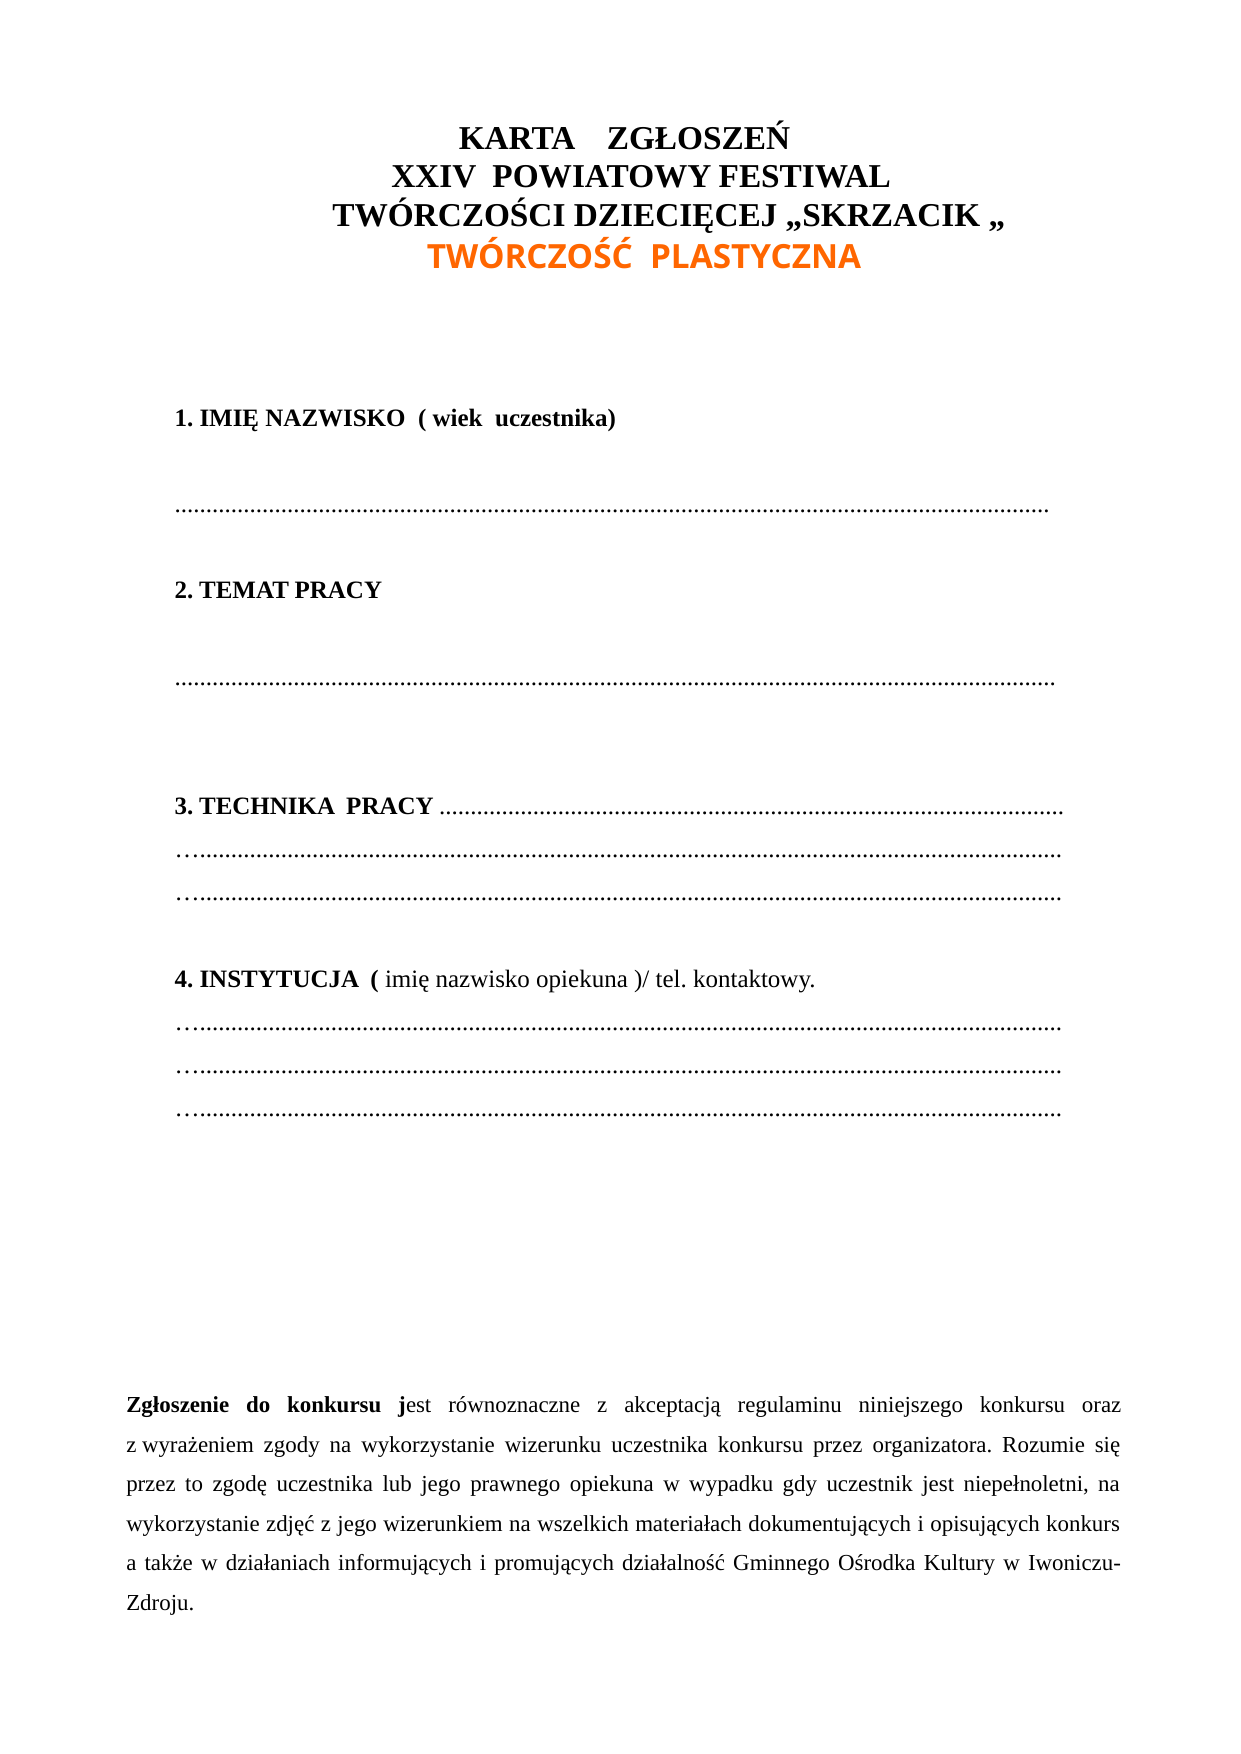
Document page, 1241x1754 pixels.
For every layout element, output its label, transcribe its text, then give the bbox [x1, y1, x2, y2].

text 3. TECHNIKA PRACY .................................................................................................... [174, 791, 1122, 820]
text ............................................................................................................................................ [174, 489, 1122, 518]
text XXIV POWIATOWY FESTIWAL [174, 156, 1122, 195]
list 4. INSTYTUCJA ( imię nazwisko opiekuna )/ tel. kontaktowy.….......................................................................................................................................... [174, 964, 1122, 1036]
text TWÓRCZOŚĆ PLASTYCZNA [174, 233, 1122, 278]
text ….......................................................................................................................................... [174, 877, 1122, 906]
text ….......................................................................................................................................... [174, 834, 1122, 863]
text 2. TEMAT PRACY [174, 576, 1122, 604]
text Zgłoszenie do konkursu jest równoznaczne z akceptacją regulaminu niniejszego konkursu oraz z wyrażeniem zgody na wykorzystanie wizerunku uczestnika konkursu przez organizatora. Rozumie się przez to zgodę uczestnika lub jego prawnego opiekuna w wypadku gdy uczestnik jest niepełnoletni, na wykorzystanie zdjęć z jego wizerunkiem na wszelkich materiałach dokumentujących i opisujących konkurs a także w działaniach informujących i promujących działalność Gminnego Ośrodka Kultury w Iwoniczu-Zdroju. [126, 1391, 1122, 1615]
list 1. IMIĘ NAZWISKO ( wiek uczestnika) [174, 403, 1122, 432]
text TWÓRCZOŚCI DZIECIĘCEJ „SKRZACIK „ [174, 195, 1122, 233]
text KARTA ZGŁOSZEŃ [118, 118, 1122, 156]
text ….......................................................................................................................................... [174, 1050, 1122, 1079]
text ............................................................................................................................................. [174, 662, 1122, 691]
text ….......................................................................................................................................... [174, 1093, 1122, 1122]
